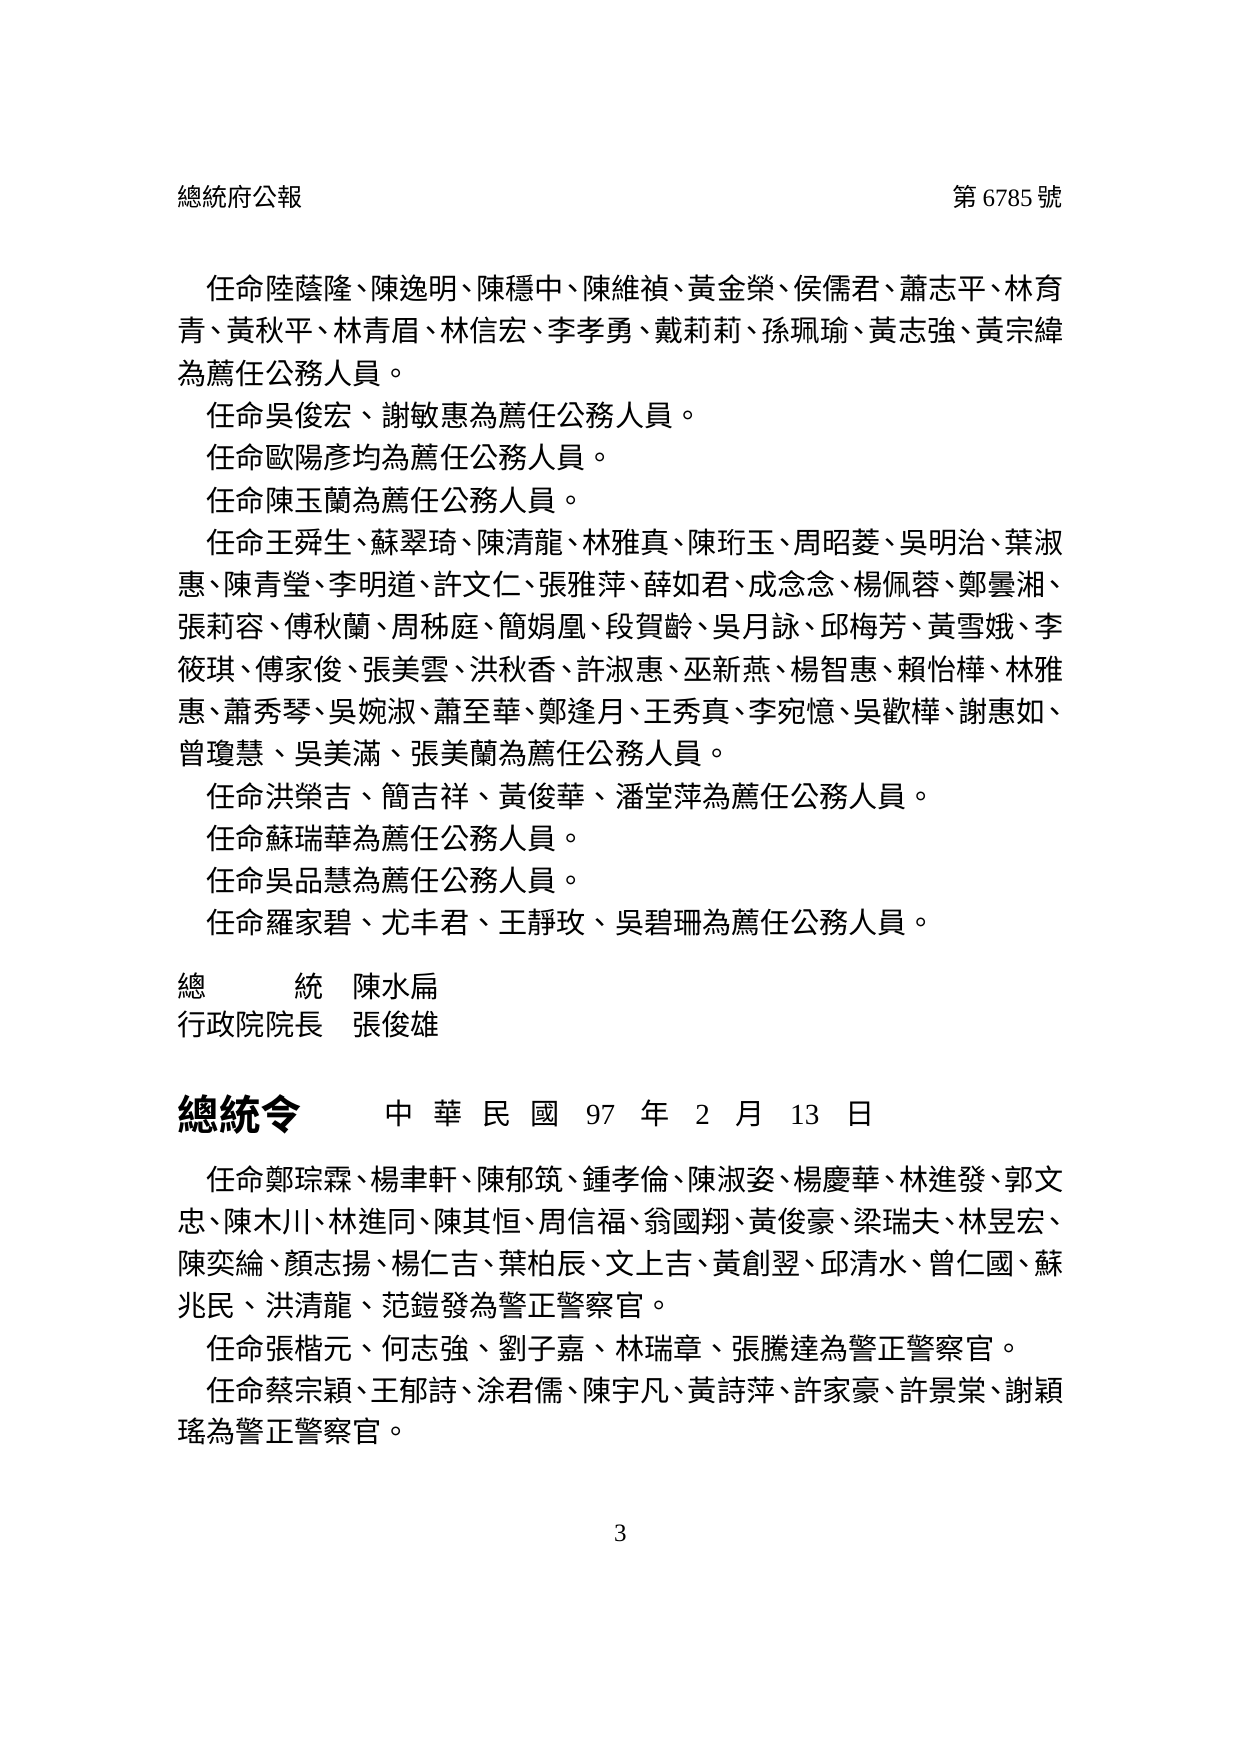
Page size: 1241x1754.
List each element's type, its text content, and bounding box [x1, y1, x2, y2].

text 任命蘇瑞華為薦任公務人員。 [177, 816, 1063, 858]
text 任命王舜生、蘇翠琦、陳清龍、林雅真、陳珩玉、周昭菱、吳明治、葉淑惠、陳青瑩、李明道、許文仁、張雅萍、薛如君、成念念、楊佩蓉、鄭曇湘、張莉容、傅秋蘭、周秭庭、簡娟凰、段賀齡、吳月詠、邱梅芳、黃雪娥、李筱琪、傅家俊、張美雲、洪秋香、許淑惠、巫新燕、楊智惠、賴怡樺、林雅惠、蕭秀琴、吳婉淑、蕭至華、鄭逢月、王秀真、李宛憶、吳歡樺、謝惠如、曾瓊慧、吳美滿、張美蘭為薦任公務人員。 [177, 519, 1063, 773]
text 任命歐陽彥均為薦任公務人員。 [177, 435, 1063, 477]
text 任命吳俊宏、謝敏惠為薦任公務人員。 [177, 393, 1063, 435]
text 任命鄭琮霖、楊聿軒、陳郁筑、鍾孝倫、陳淑姿、楊慶華、林進發、郭文忠、陳木川、林進同、陳其恒、周信福、翁國翔、黃俊豪、梁瑞夫、林昱宏、陳奕綸、顏志揚、楊仁吉、葉柏辰、文上吉、黃創翌、邱清水、曾仁國、蘇兆民、洪清龍、范鎧發為警正警察官。 [177, 1156, 1063, 1325]
text 任命陸蔭隆、陳逸明、陳穩中、陳維禎、黃金榮、侯儒君、蕭志平、林育青、黃秋平、林青眉、林信宏、李孝勇、戴莉莉、孫珮瑜、黃志強、黃宗緯為薦任公務人員。 [177, 266, 1063, 393]
table_header 總統令 [174, 1068, 381, 1156]
text 任命張楷元、何志強、劉子嘉、林瑞章、張騰達為警正警察官。 [177, 1325, 1063, 1368]
text 任命陳玉蘭為薦任公務人員。 [177, 477, 1063, 519]
text 行政院院長 張俊雄 [177, 1005, 1063, 1042]
text 任命羅家碧、尤丰君、王靜玫、吳碧珊為薦任公務人員。 [177, 900, 1063, 942]
table_header 中華民國97年2月13日 [381, 1068, 877, 1156]
text 任命吳品慧為薦任公務人員。 [177, 858, 1063, 900]
text 任命蔡宗穎、王郁詩、涂君儒、陳宇凡、黃詩萍、許家豪、許景棠、謝穎瑤為警正警察官。 [177, 1368, 1063, 1451]
text 總 統 陳水扁 [177, 967, 1063, 1005]
text 任命洪榮吉、簡吉祥、黃俊華、潘堂萍為薦任公務人員。 [177, 773, 1063, 816]
